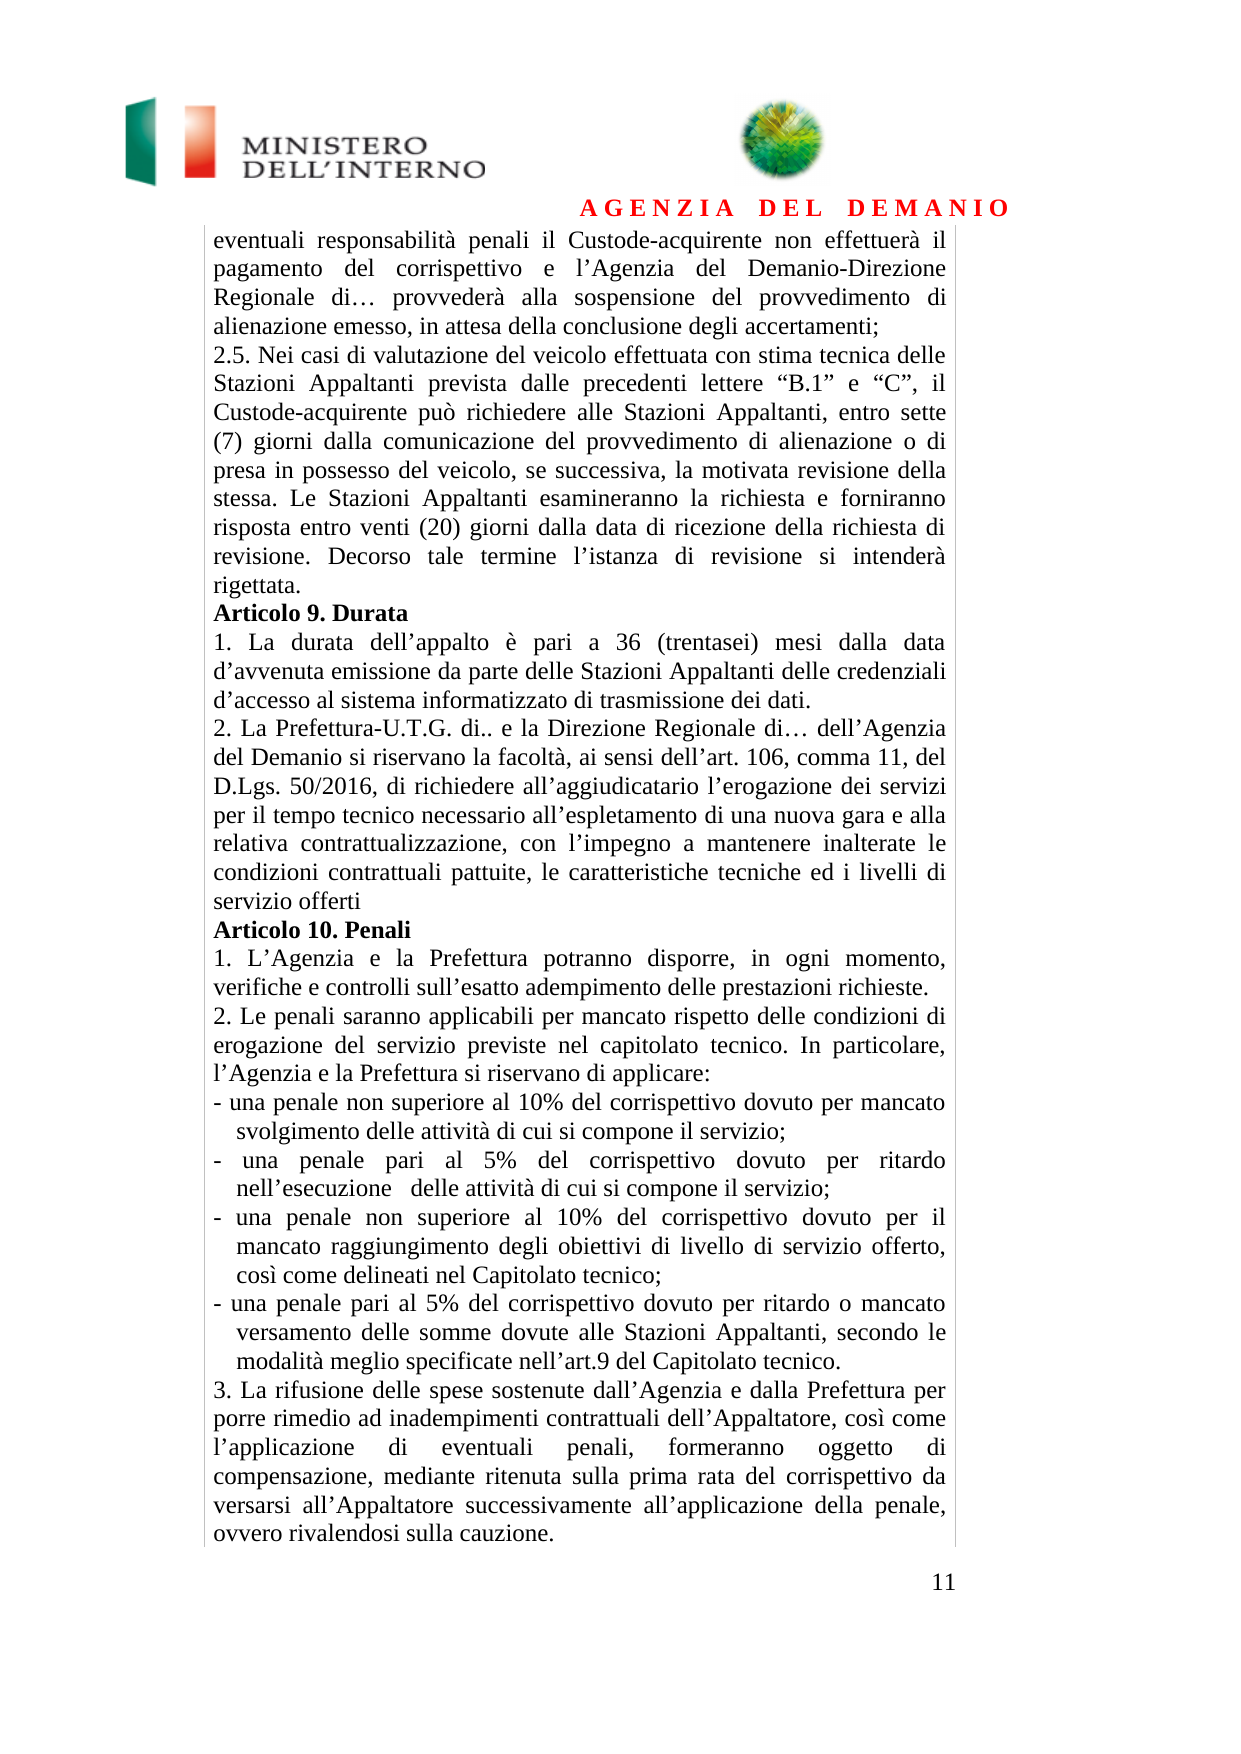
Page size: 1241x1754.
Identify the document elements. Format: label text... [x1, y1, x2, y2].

text 3. La rifusione delle spese sostenute dall’Agenzia e dalla Prefettura per porre rimedio ad inadempimenti contrattuali dell’Appaltatore, così come l’applicazione di eventuali penali, formeranno oggetto di compensazione, mediante ritenuta sulla prima rata del corrispettivo da versarsi all’Appaltatore successivamente all’applicazione della penale, ovvero rivalendosi sulla cauzione. [205, 1375, 955, 1547]
text 2. Le penali saranno applicabili per mancato rispetto delle condizioni di erogazione del servizio previste nel capitolato tecnico. In particolare, l’Agenzia e la Prefettura si riservano di applicare: [205, 1001, 955, 1087]
text 2.5. Nei casi di valutazione del veicolo effettuata con stima tecnica delle Stazioni Appaltanti prevista dalle precedenti lettere “B.1” e “C”, il Custode-acquirente può richiedere alle Stazioni Appaltanti, entro sette (7) giorni dalla comunicazione del provvedimento di alienazione o di presa in possesso del veicolo, se successiva, la motivata revisione della stessa. Le Stazioni Appaltanti esamineranno la richiesta e forniranno risposta entro venti (20) giorni dalla data di ricezione della richiesta di revisione. Decorso tale termine l’istanza di revisione si intenderà rigettata. [205, 340, 955, 598]
text - una penale pari al 5% del corrispettivo dovuto per ritardo nell’esecuzione delle attività di cui si compone il servizio; [205, 1145, 955, 1202]
text 2. La Prefettura-U.T.G. di.. e la Direzione Regionale di… dell’Agenzia del Demanio si riservano la facoltà, ai sensi dell’art. 106, comma 11, del D.Lgs. 50/2016, di richiedere all’aggiudicatario l’erogazione dei servizi per il tempo tecnico necessario all’espletamento di una nuova gara e alla relativa contrattualizzazione, con l’impegno a mantenere inalterate le condizioni contrattuali pattuite, le caratteristiche tecniche ed i livelli di servizio offerti [205, 713, 955, 915]
text - una penale non superiore al 10% del corrispettivo dovuto per mancato svolgimento delle attività di cui si compone il servizio; [205, 1087, 955, 1145]
text 1. L’Agenzia e la Prefettura potranno disporre, in ogni momento, verifiche e controlli sull’esatto adempimento delle prestazioni richieste. [205, 943, 955, 1001]
text - una penale pari al 5% del corrispettivo dovuto per ritardo o mancato versamento delle somme dovute alle Stazioni Appaltanti, secondo le modalità meglio specificate nell’art.9 del Capitolato tecnico. [205, 1288, 955, 1375]
text 1. La durata dell’appalto è pari a 36 (trentasei) mesi dalla data d’avvenuta emissione da parte delle Stazioni Appaltanti delle credenziali d’accesso al sistema informatizzato di trasmissione dei dati. [205, 627, 955, 713]
text - una penale non superiore al 10% del corrispettivo dovuto per il mancato raggiungimento degli obiettivi di livello di servizio offerto, così come delineati nel Capitolato tecnico; [205, 1202, 955, 1288]
text Articolo 10. Penali [205, 915, 955, 943]
text Articolo 9. Durata [205, 598, 955, 627]
text eventuali responsabilità penali il Custode-acquirente non effettuerà il pagamento del corrispettivo e l’Agenzia del Demanio-Direzione Regionale di… provvederà alla sospensione del provvedimento di alienazione emesso, in attesa della conclusione degli accertamenti; [205, 225, 955, 340]
